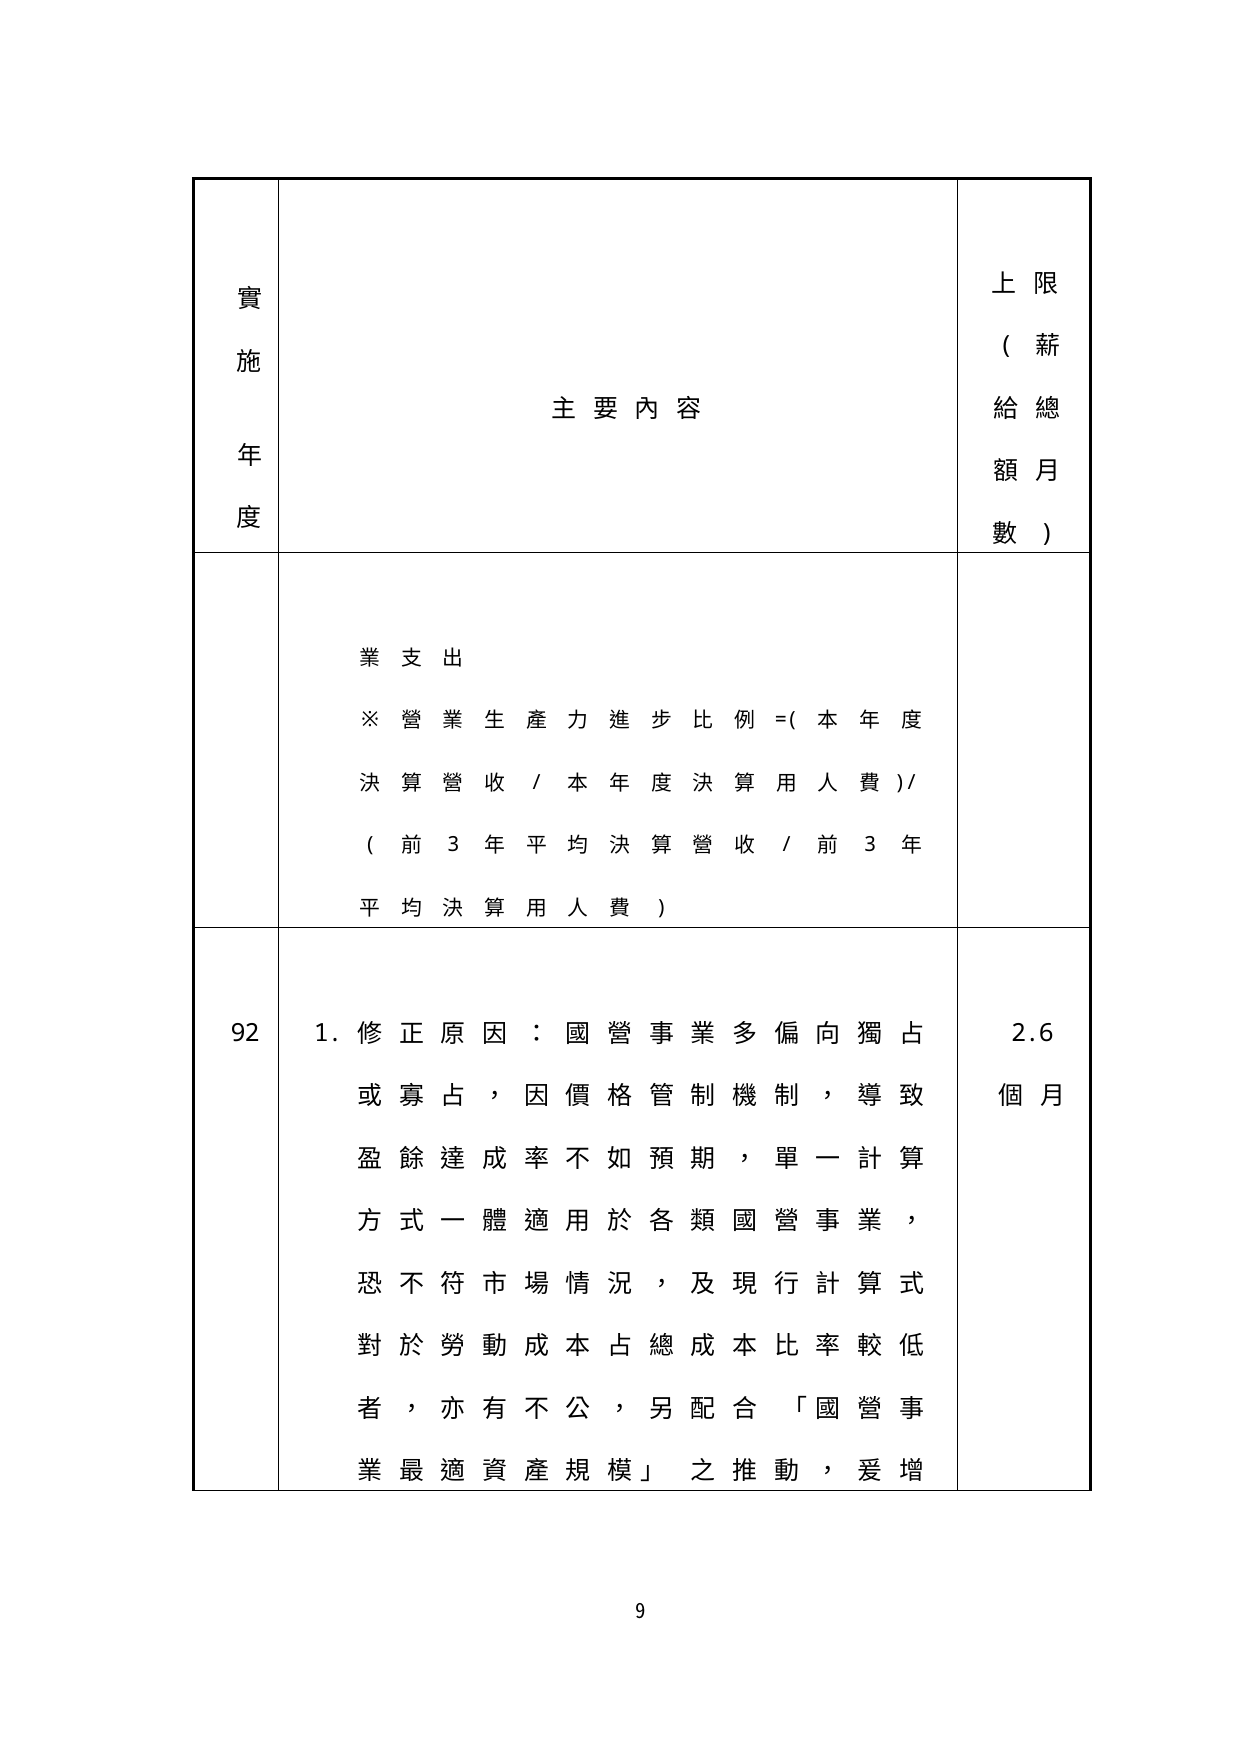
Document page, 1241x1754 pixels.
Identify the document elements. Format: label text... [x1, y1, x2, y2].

table_cell [195, 553, 278, 927]
table_cell 92 [195, 928, 278, 1490]
table_header 主要內容 [279, 180, 957, 552]
table_cell 業支出 ※營業生產力進步比例=(本年度決算營收/本年度決算用人費)/(前3年平均決算營收/前3年平均決算用人費) [279, 553, 957, 927]
table_header 實施 年度 [195, 180, 278, 552]
table_cell 2.6個月 [958, 928, 1089, 1490]
table_cell 1.修正原因：國營事業多偏向獨占或寡占，因價格管制機制，導致盈餘達成率不如預期，單一計算方式一體適用於各類國營事業，恐不符市場情況，及現行計算式對於勞動成本占總成本比率較低者，亦有不公，另配合「國營事業最適資產規模」之推動，爰增 [279, 928, 957, 1490]
table_header 上限(薪給總額月數) [958, 180, 1089, 552]
table_cell [958, 553, 1089, 927]
